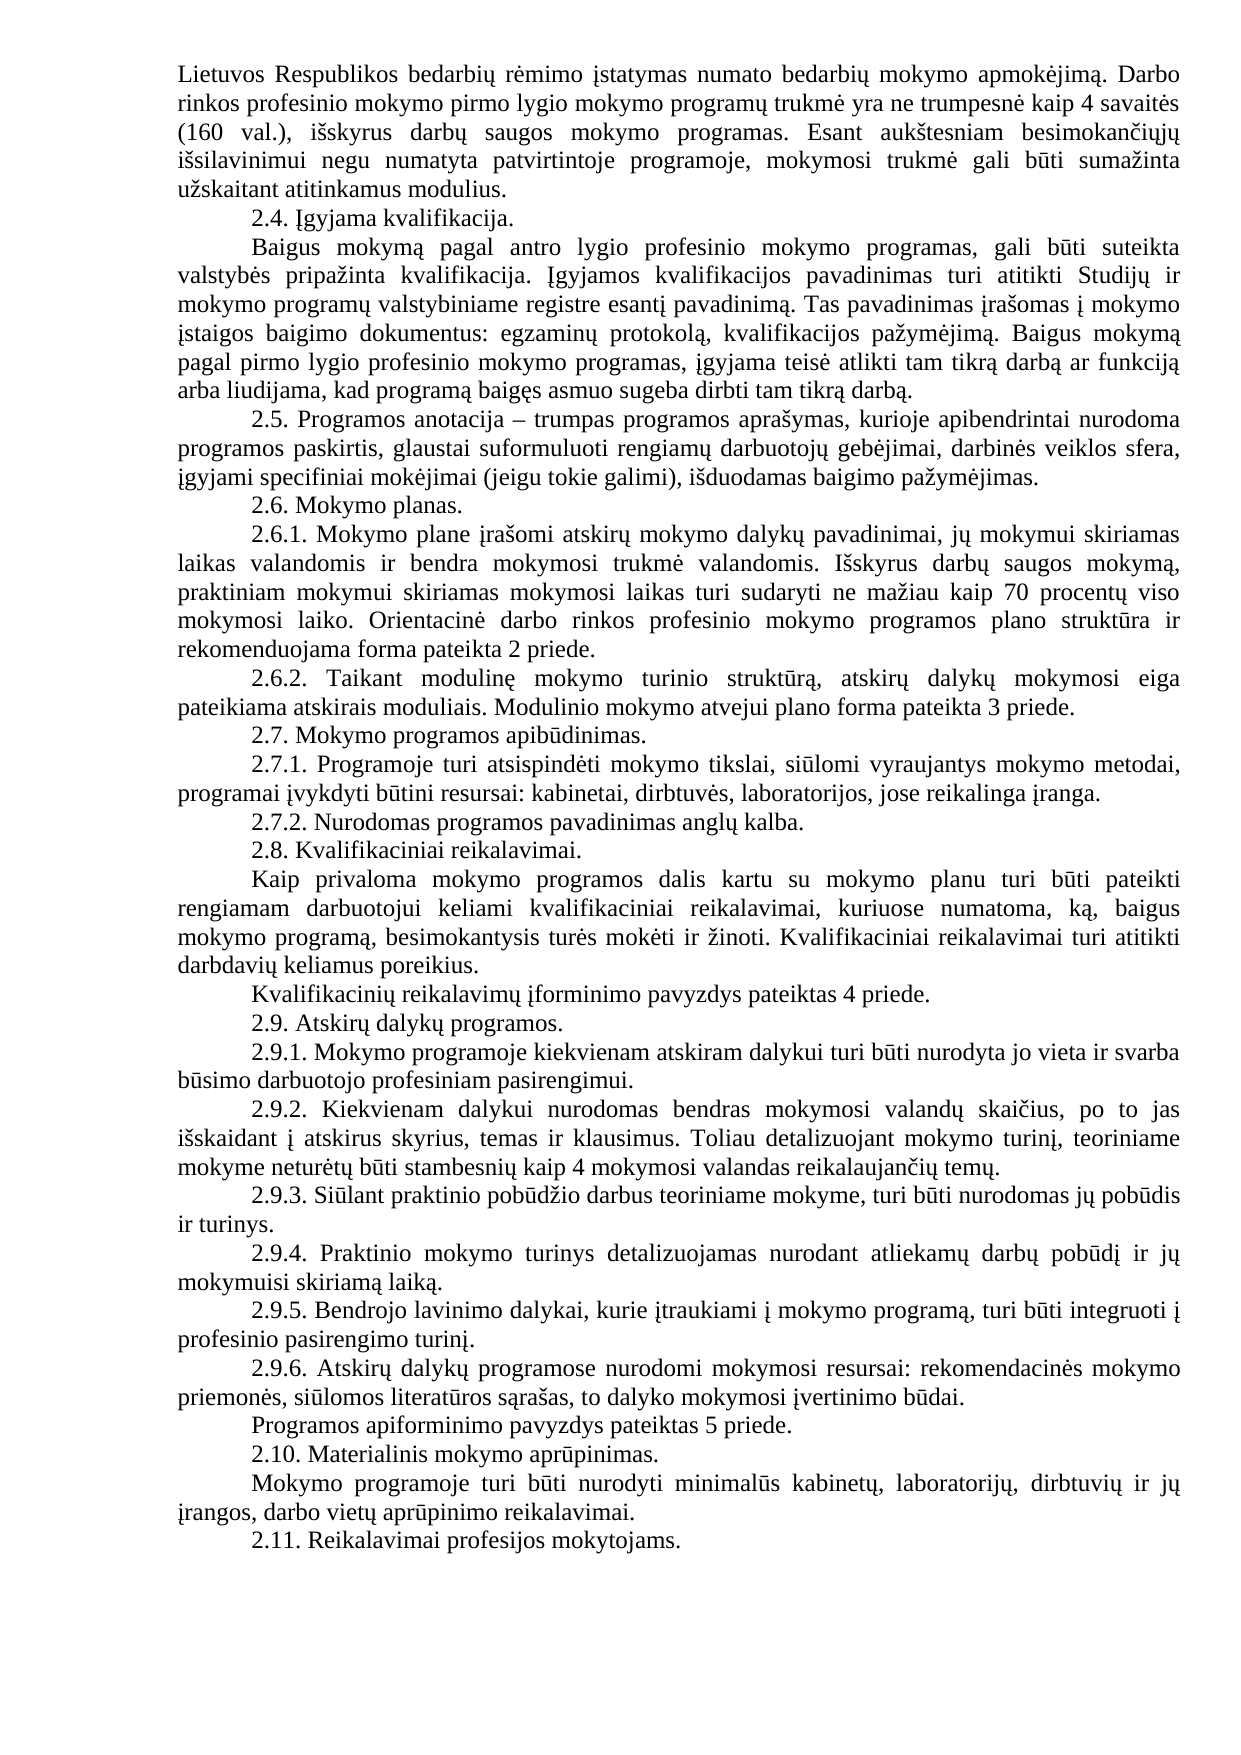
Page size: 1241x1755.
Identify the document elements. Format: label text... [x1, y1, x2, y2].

text 2.5. Programos anotacija – trumpas programos aprašymas, kurioje apibendrintai nurodoma programos paskirtis, glaustai suformuluoti rengiamų darbuotojų gebėjimai, darbinės veiklos sfera, įgyjami specifiniai mokėjimai (jeigu tokie galimi), išduodamas baigimo pažymėjimas. [177, 404, 1181, 490]
text Kaip privaloma mokymo programos dalis kartu su mokymo planu turi būti pateikti rengiamam darbuotojui keliami kvalifikaciniai reikalavimai, kuriuose numatoma, ką, baigus mokymo programą, besimokantysis turės mokėti ir žinoti. Kvalifikaciniai reikalavimai turi atitikti darbdavių keliamus poreikius. [177, 864, 1181, 979]
text Lietuvos Respublikos bedarbių rėmimo įstatymas numato bedarbių mokymo apmokėjimą. Darbo rinkos profesinio mokymo pirmo lygio mokymo programų trukmė yra ne trumpesnė kaip 4 savaitės (160 val.), išskyrus darbų saugos mokymo programas. Esant aukštesniam besimokančiųjų išsilavinimui negu numatyta patvirtintoje programoje, mokymosi trukmė gali būti sumažinta užskaitant atitinkamus modulius. [177, 59, 1181, 203]
text Mokymo programoje turi būti nurodyti minimalūs kabinetų, laboratorijų, dirbtuvių ir jų įrangos, darbo vietų aprūpinimo reikalavimai. [177, 1468, 1181, 1525]
text 2.6.1. Mokymo plane įrašomi atskirų mokymo dalykų pavadinimai, jų mokymui skiriamas laikas valandomis ir bendra mokymosi trukmė valandomis. Išskyrus darbų saugos mokymą, praktiniam mokymui skiriamas mokymosi laikas turi sudaryti ne mažiau kaip 70 procentų viso mokymosi laiko. Orientacinė darbo rinkos profesinio mokymo programos plano struktūra ir rekomenduojama forma pateikta 2 priede. [177, 519, 1181, 663]
text 2.10. Materialinis mokymo aprūpinimas. [177, 1439, 1181, 1468]
text 2.6. Mokymo planas. [177, 490, 1181, 519]
text 2.9. Atskirų dalykų programos. [177, 1008, 1181, 1037]
text 2.6.2. Taikant modulinę mokymo turinio struktūrą, atskirų dalykų mokymosi eiga pateikiama atskirais moduliais. Modulinio mokymo atvejui plano forma pateikta 3 priede. [177, 663, 1181, 720]
text 2.9.6. Atskirų dalykų programose nurodomi mokymosi resursai: rekomendacinės mokymo priemonės, siūlomos literatūros sąrašas, to dalyko mokymosi įvertinimo būdai. [177, 1353, 1181, 1410]
text 2.9.3. Siūlant praktinio pobūdžio darbus teoriniame mokyme, turi būti nurodomas jų pobūdis ir turinys. [177, 1180, 1181, 1238]
text Baigus mokymą pagal antro lygio profesinio mokymo programas, gali būti suteikta valstybės pripažinta kvalifikacija. Įgyjamos kvalifikacijos pavadinimas turi atitikti Studijų ir mokymo programų valstybiniame registre esantį pavadinimą. Tas pavadinimas įrašomas į mokymo įstaigos baigimo dokumentus: egzaminų protokolą, kvalifikacijos pažymėjimą. Baigus mokymą pagal pirmo lygio profesinio mokymo programas, įgyjama teisė atlikti tam tikrą darbą ar funkciją arba liudijama, kad programą baigęs asmuo sugeba dirbti tam tikrą darbą. [177, 232, 1181, 404]
text 2.11. Reikalavimai profesijos mokytojams. [177, 1525, 1181, 1554]
text 2.4. Įgyjama kvalifikacija. [177, 203, 1181, 232]
text 2.8. Kvalifikaciniai reikalavimai. [177, 835, 1181, 864]
text 2.7.2. Nurodomas programos pavadinimas anglų kalba. [177, 807, 1181, 835]
text 2.7. Mokymo programos apibūdinimas. [177, 720, 1181, 749]
text 2.9.4. Praktinio mokymo turinys detalizuojamas nurodant atliekamų darbų pobūdį ir jų mokymuisi skiriamą laiką. [177, 1238, 1181, 1295]
text Kvalifikacinių reikalavimų įforminimo pavyzdys pateiktas 4 priede. [177, 979, 1181, 1008]
text 2.9.5. Bendrojo lavinimo dalykai, kurie įtraukiami į mokymo programą, turi būti integruoti į profesinio pasirengimo turinį. [177, 1295, 1181, 1353]
text Programos apiforminimo pavyzdys pateiktas 5 priede. [177, 1410, 1181, 1439]
text 2.7.1. Programoje turi atsispindėti mokymo tikslai, siūlomi vyraujantys mokymo metodai, programai įvykdyti būtini resursai: kabinetai, dirbtuvės, laboratorijos, jose reikalinga įranga. [177, 749, 1181, 807]
text 2.9.1. Mokymo programoje kiekvienam atskiram dalykui turi būti nurodyta jo vieta ir svarba būsimo darbuotojo profesiniam pasirengimui. [177, 1037, 1181, 1094]
text 2.9.2. Kiekvienam dalykui nurodomas bendras mokymosi valandų skaičius, po to jas išskaidant į atskirus skyrius, temas ir klausimus. Toliau detalizuojant mokymo turinį, teoriniame mokyme neturėtų būti stambesnių kaip 4 mokymosi valandas reikalaujančių temų. [177, 1094, 1181, 1180]
